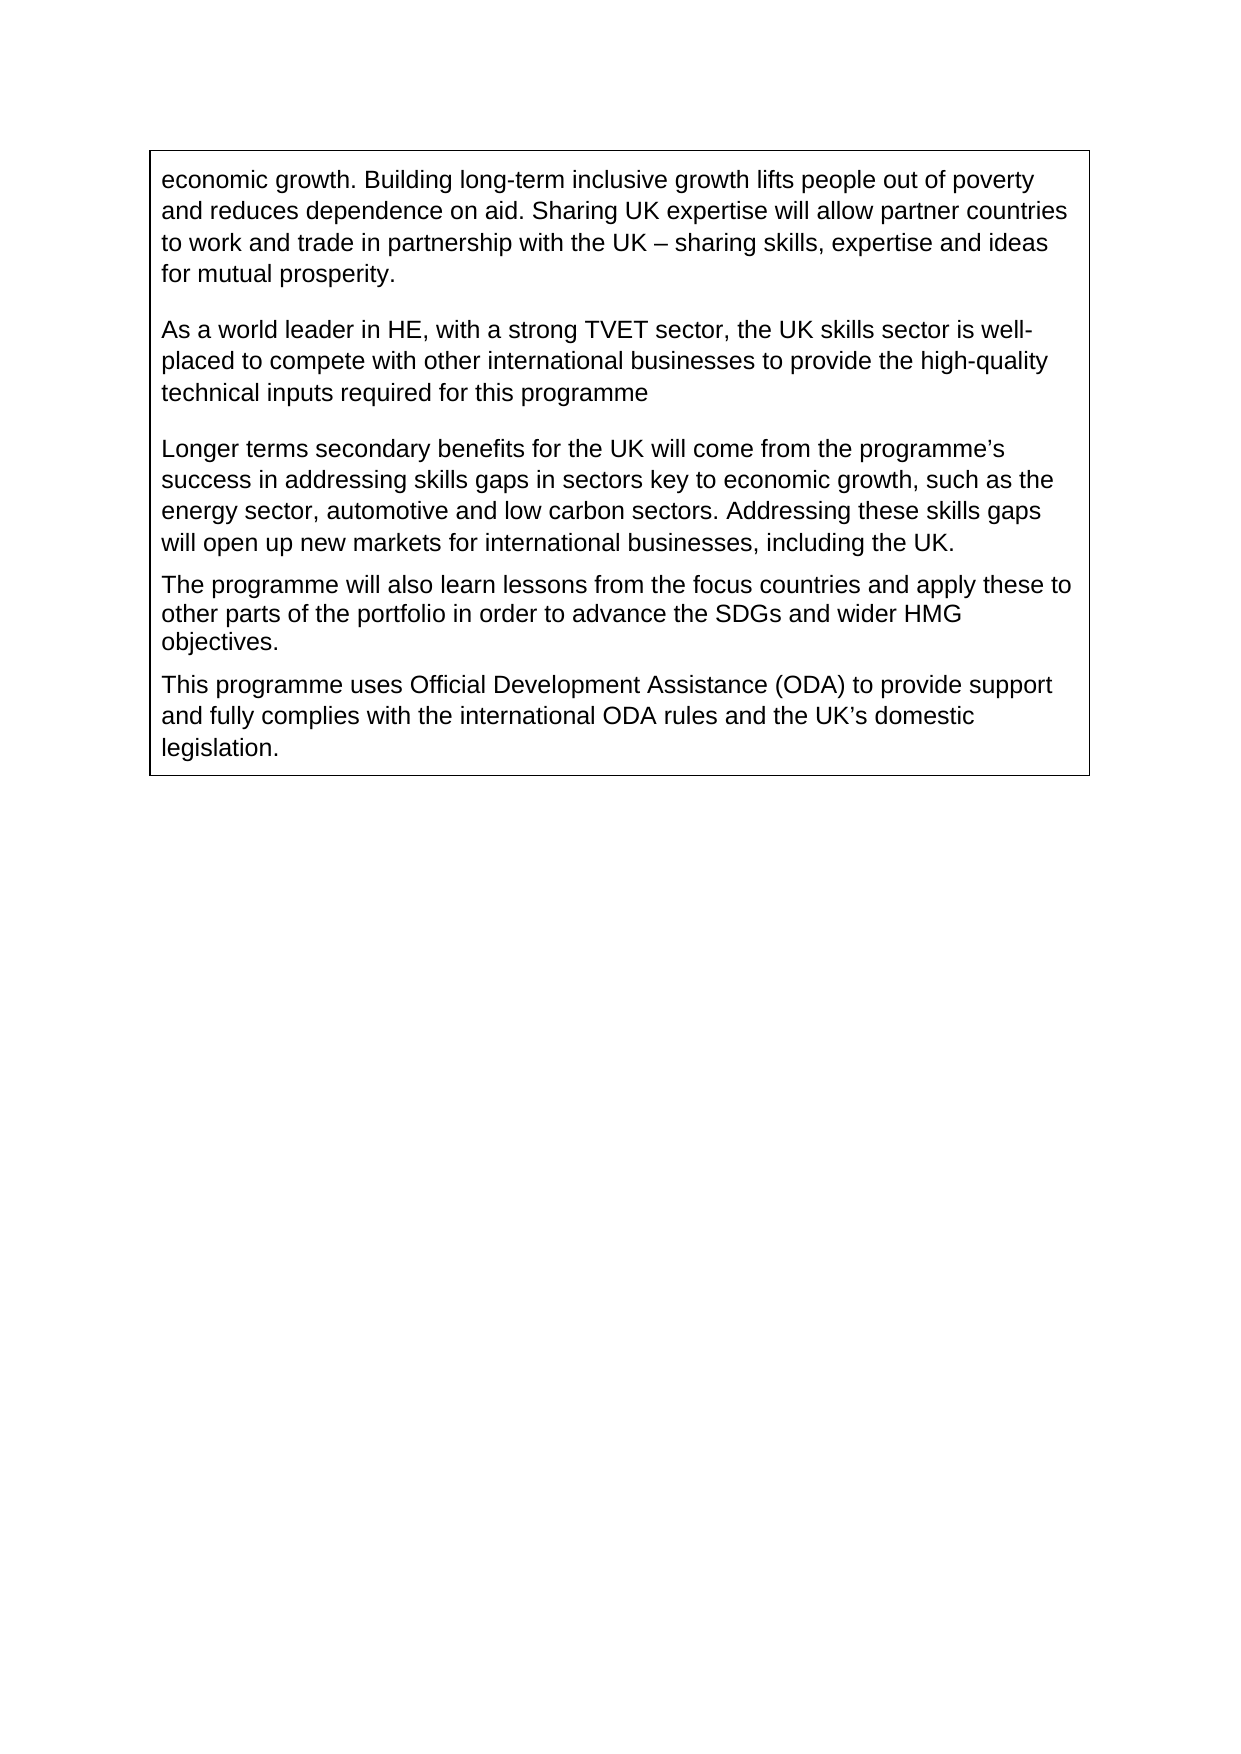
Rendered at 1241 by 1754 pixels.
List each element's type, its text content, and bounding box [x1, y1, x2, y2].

table_cell economic growth. Building long-term inclusive growth lifts people out of poverty and reduces dependence on aid. Sharing UK expertise will allow partner countries to work and trade in partnership with the UK – sharing skills, expertise and ideas for mutual prosperity. As a world leader in HE, with a strong TVET sector, the UK skills sector is well-placed to compete with other international businesses to provide the high-quality technical inputs required for this programme Longer terms secondary benefits for the UK will come from the programme’s success in addressing skills gaps in sectors key to economic growth, such as the energy sector, automotive and low carbon sectors. Addressing these skills gaps will open up new markets for international businesses, including the UK. The programme will also learn lessons from the focus countries and apply these to other parts of the portfolio in order to advance the SDGs and wider HMG objectives. This programme uses Official Development Assistance (ODA) to provide support and fully complies with the international ODA rules and the UK’s domestic legislation. [151, 151, 1089, 775]
